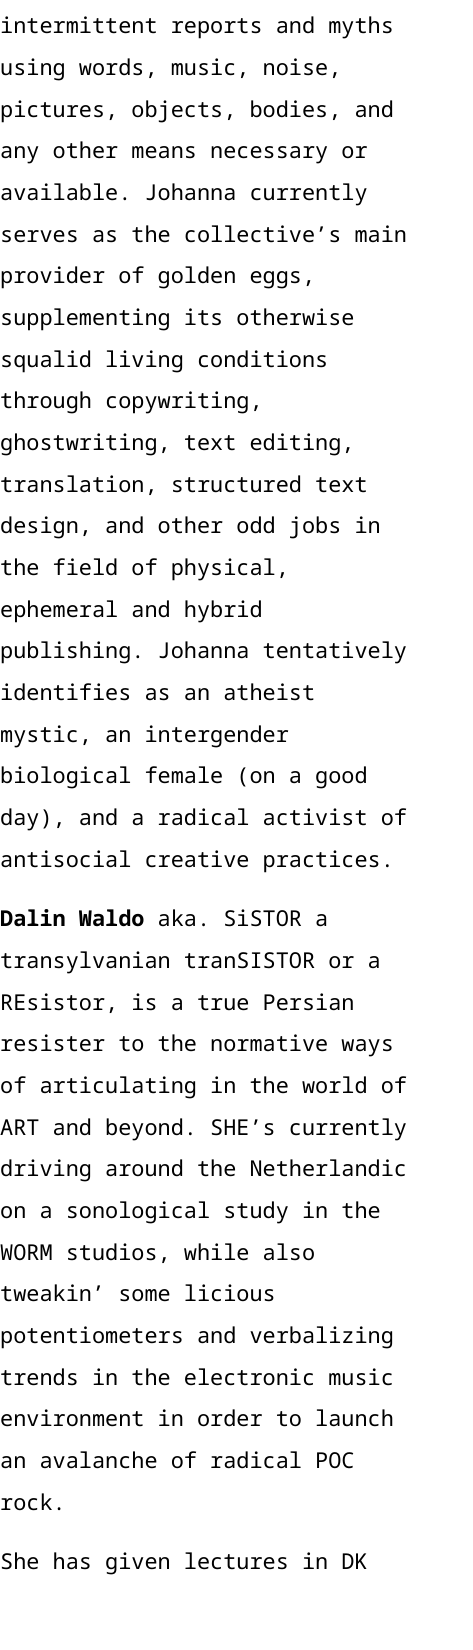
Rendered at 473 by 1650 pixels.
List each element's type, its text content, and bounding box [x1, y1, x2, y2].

text She has given lectures in DK [0, 1546, 413, 1576]
text intermittent reports and myths using words, music, noise, pictures, objects, bodies, and any other means necessary or available. Johanna currently serves as the collective’s main provider of golden eggs, supplementing its otherwise squalid living conditions through copywriting, ghostwriting, text editing, translation, structured text design, and other odd jobs in the field of physical, ephemeral and hybrid publishing. Johanna tentatively identifies as an atheist mystic, an intergender biological female (on a good day), and a radical activist of antisocial creative practices. [0, 10, 413, 873]
text Dalin Waldo aka. SiSTOR a transylvanian tranSISTOR or a REsistor, is a true Persian resister to the normative ways of articulating in the world of ART and beyond. SHE’s currently driving around the Netherlandic on a sonological study in the WORM studios, while also tweakin’ some licious potentiometers and verbalizing trends in the electronic music environment in order to launch an avalanche of radical POC rock. [0, 903, 413, 1516]
